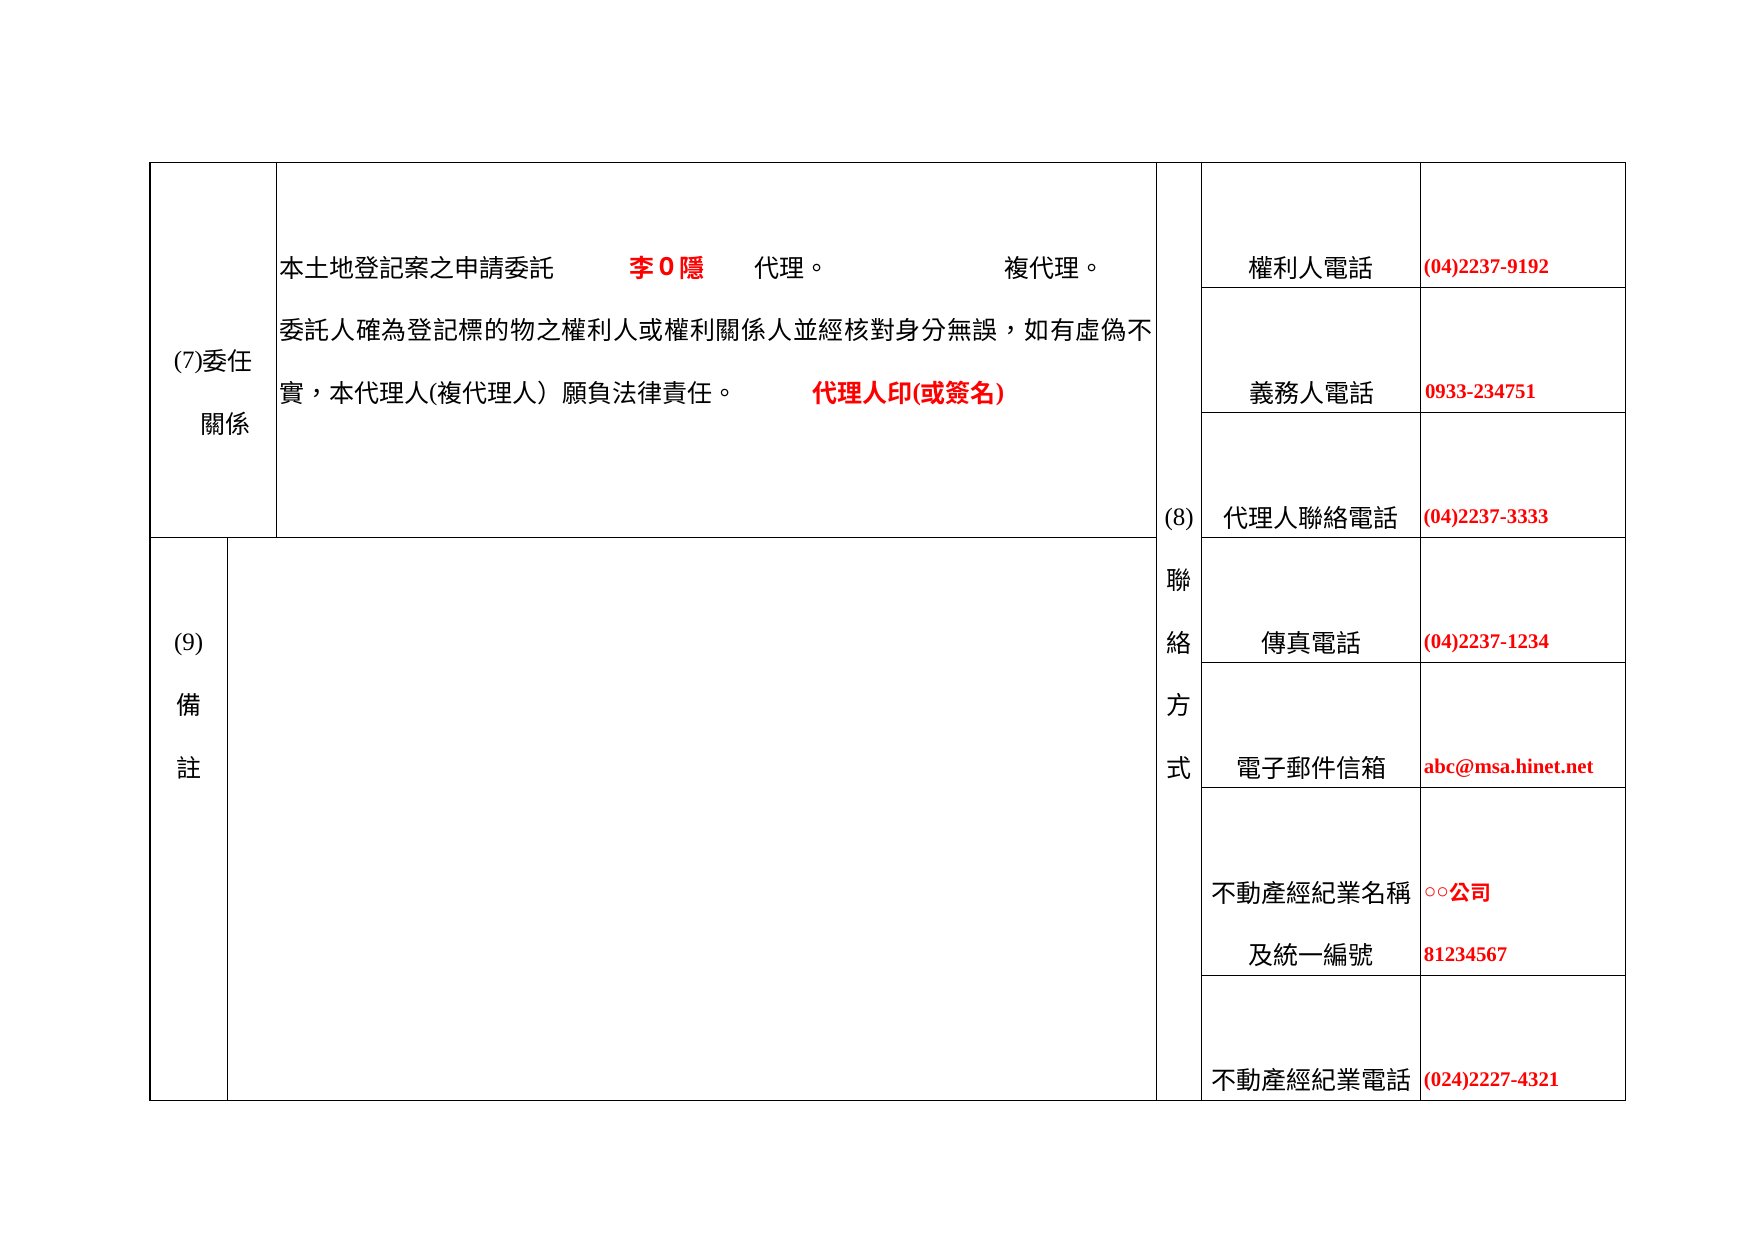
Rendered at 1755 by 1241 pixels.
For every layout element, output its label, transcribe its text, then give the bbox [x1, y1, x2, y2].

table_cell 0933-234751 [1421, 288, 1625, 412]
table_cell 義務人電話 [1202, 288, 1420, 412]
table_cell (04)2237-3333 [1421, 413, 1625, 537]
table_cell 傳真電話 [1202, 538, 1420, 662]
table_cell (7)委任 關係 [151, 163, 276, 537]
table_cell 電子郵件信箱 [1202, 663, 1420, 787]
table_cell 不動產經紀業電話 [1202, 976, 1420, 1099]
table_cell (04)2237-9192 [1421, 163, 1625, 287]
table_cell 本土地登記案之申請委託 李Ο隱 代理。 複代理。 委託人確為登記標的物之權利人或權利關係人並經核對身分無誤，如有虛偽不實，本代理人(複代理人）願負法律責任。 代理人印(或簽名) [277, 163, 1156, 537]
table_cell (04)2237-1234 [1421, 538, 1625, 662]
table_cell ○○公司 81234567 [1421, 788, 1625, 974]
table_cell 代理人聯絡電話 [1202, 413, 1420, 537]
table_cell 權利人電話 [1202, 163, 1420, 287]
table_cell abc@msa.hinet.net [1421, 663, 1625, 787]
table_cell [228, 538, 1156, 1099]
table_cell (8) 聯 絡 方 式 [1157, 163, 1201, 1099]
table_cell (024)2227-4321 [1421, 976, 1625, 1099]
table_cell (9) 備 註 [151, 538, 227, 1099]
table_cell 不動產經紀業名稱及統一編號 [1202, 788, 1420, 974]
